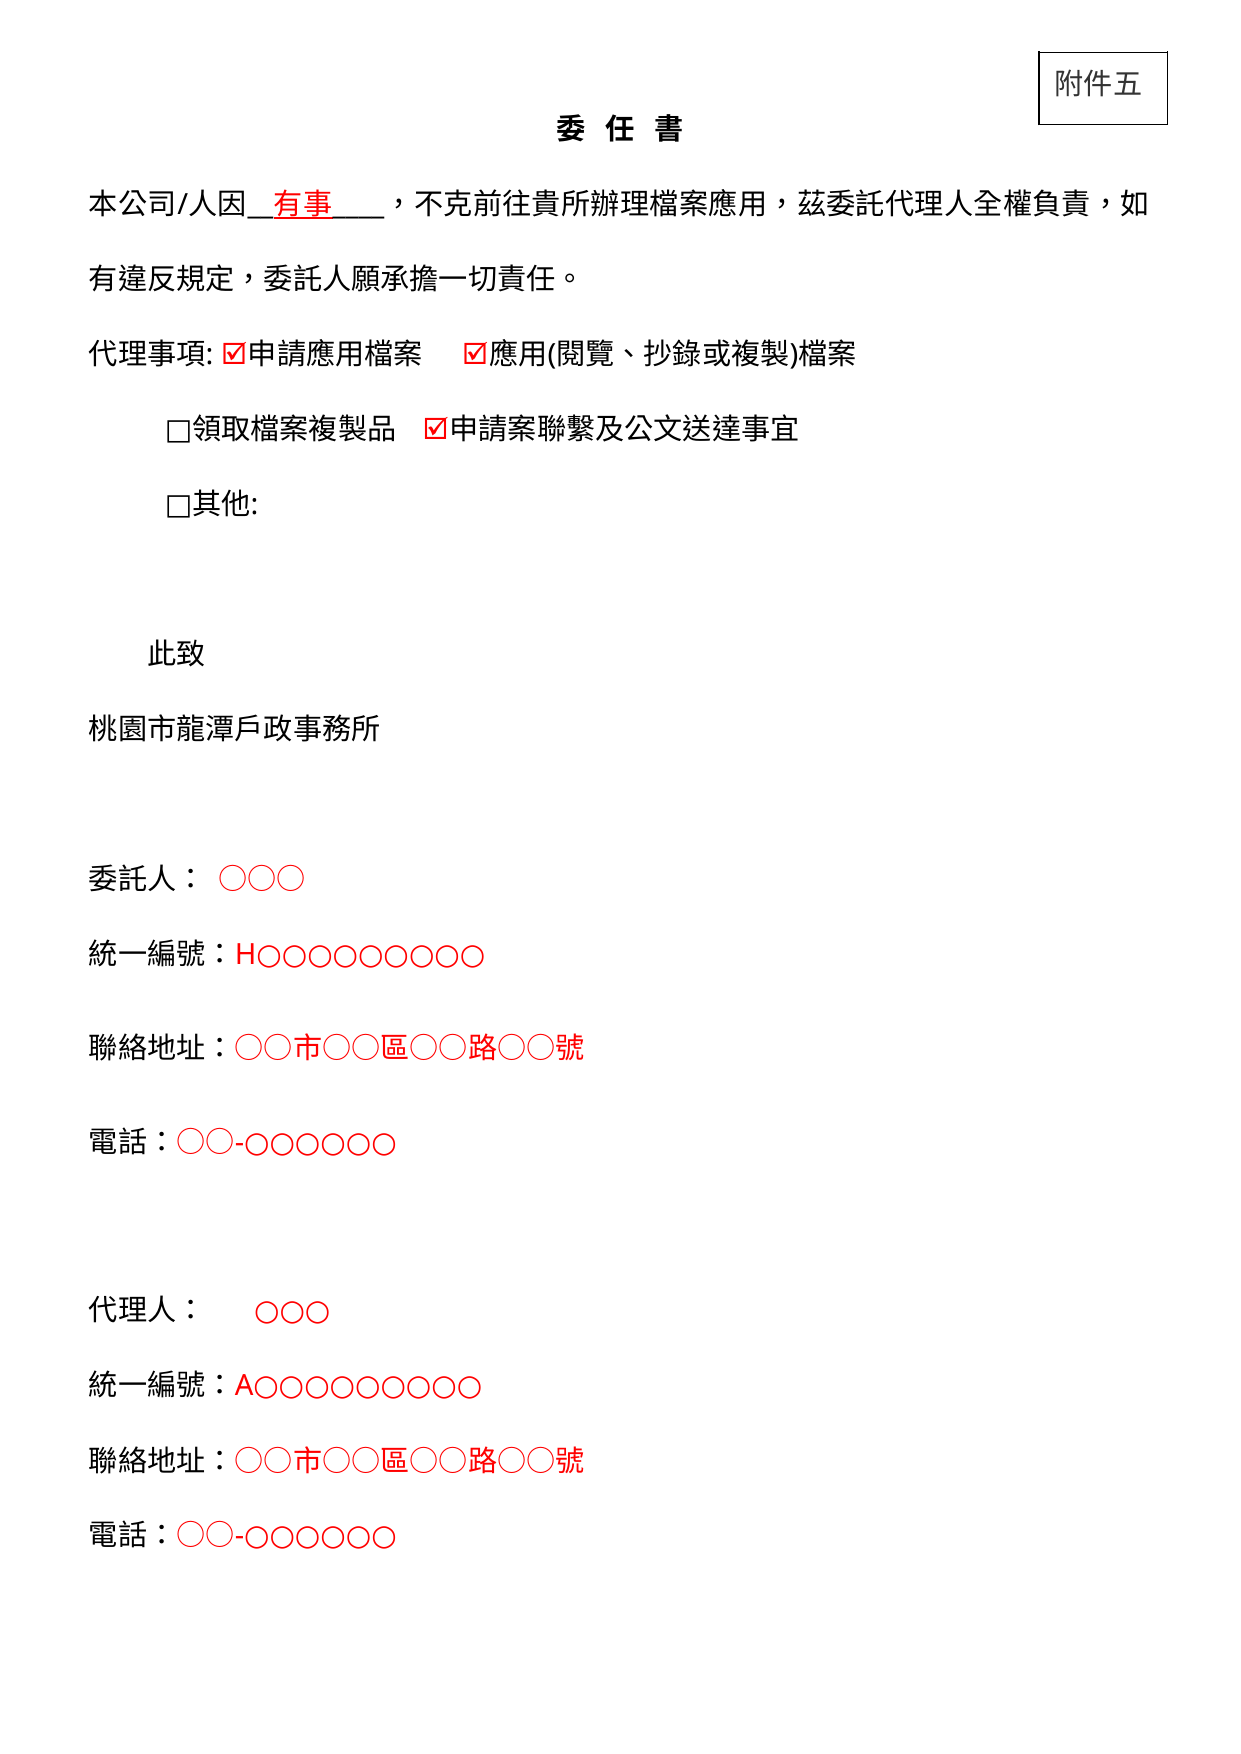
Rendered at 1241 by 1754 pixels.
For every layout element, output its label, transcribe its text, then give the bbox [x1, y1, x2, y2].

text 統一編號：A○○○○○○○○○ [89, 1346, 1152, 1421]
text □其他: [89, 464, 1152, 539]
text 聯絡地址：○○市○○區○○路○○號 [89, 1421, 1152, 1496]
text 代理事項: 申請應用檔案 應用(閱覽、抄錄或複製)檔案 [89, 314, 1152, 389]
text 委託人： ○○○ [89, 839, 1152, 914]
text 桃園市龍潭戶政事務所 [89, 689, 1152, 764]
text 附件五 [1054, 60, 1152, 103]
text 本公司/人因__有事____，不克前往貴所辦理檔案應用，茲委託代理人全權負責，如有違反規定，委託人願承擔一切責任。 [89, 164, 1152, 314]
text 統一編號：H○○○○○○○○○ [89, 914, 1152, 989]
text 委 任 書 [89, 89, 1152, 164]
text 此致 [89, 614, 1152, 689]
text 代理人： ○○○ [89, 1271, 1152, 1346]
text 聯絡地址：○○市○○區○○路○○號 [89, 1008, 1152, 1083]
text 電話：○○-○○○○○○ [89, 1102, 1152, 1177]
text 電話：○○-○○○○○○ [89, 1496, 1152, 1571]
text □領取檔案複製品 申請案聯繫及公文送達事宜 [89, 389, 1152, 464]
